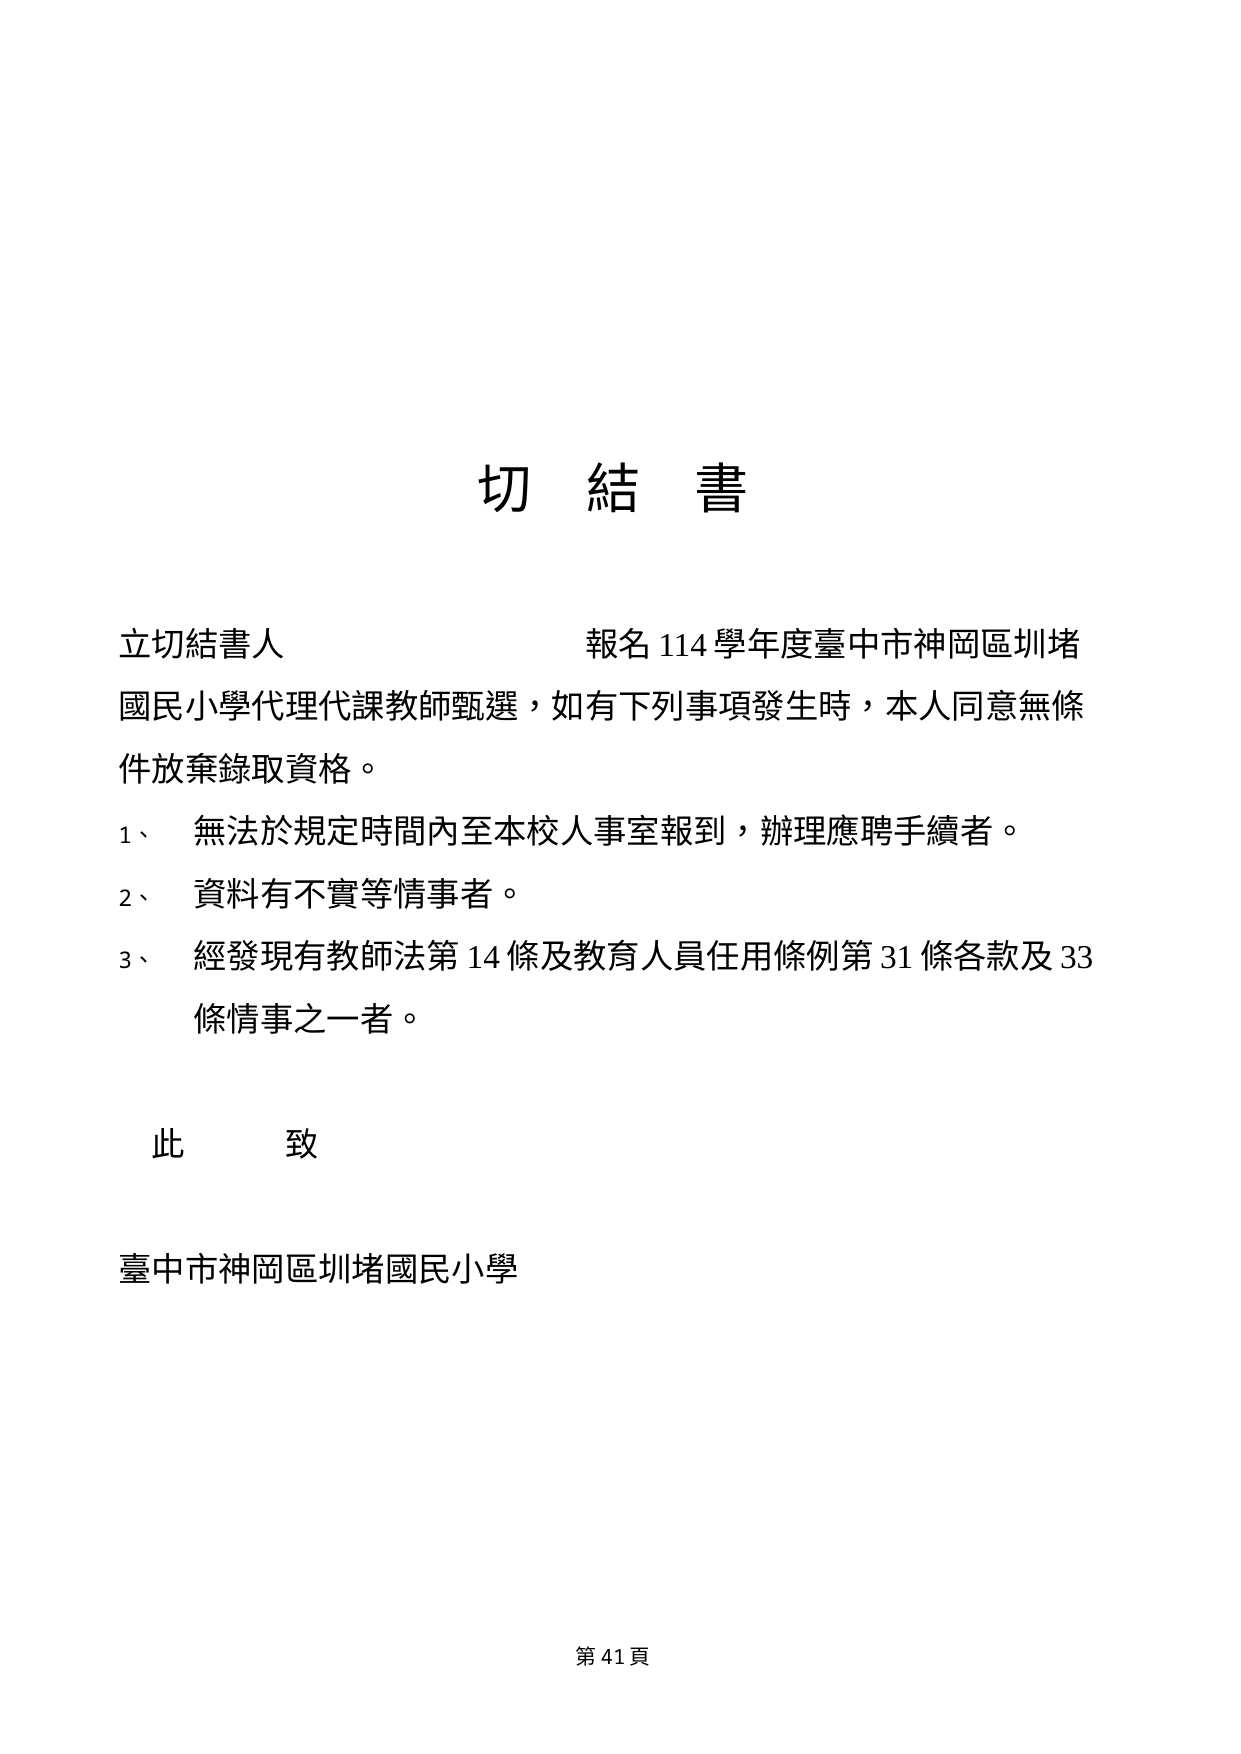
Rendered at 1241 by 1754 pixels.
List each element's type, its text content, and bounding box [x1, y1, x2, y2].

list 經發現有教師法第14條及教育人員任用條例第31條各款及33條情事之一者。 [118, 912, 1107, 1037]
list 資料有不實等情事者。 [118, 850, 1107, 912]
text 此 致 [118, 1100, 1107, 1162]
list 無法於規定時間內至本校人事室報到，辦理應聘手續者。 [118, 787, 1107, 850]
text 臺中市神岡區圳堵國民小學 [118, 1225, 1107, 1287]
text 切 結 書 [118, 412, 1107, 537]
text 立切結書人 報名114學年度臺中市神岡區圳堵國民小學代理代課教師甄選，如有下列事項發生時，本人同意無條件放棄錄取資格。 [118, 600, 1107, 787]
